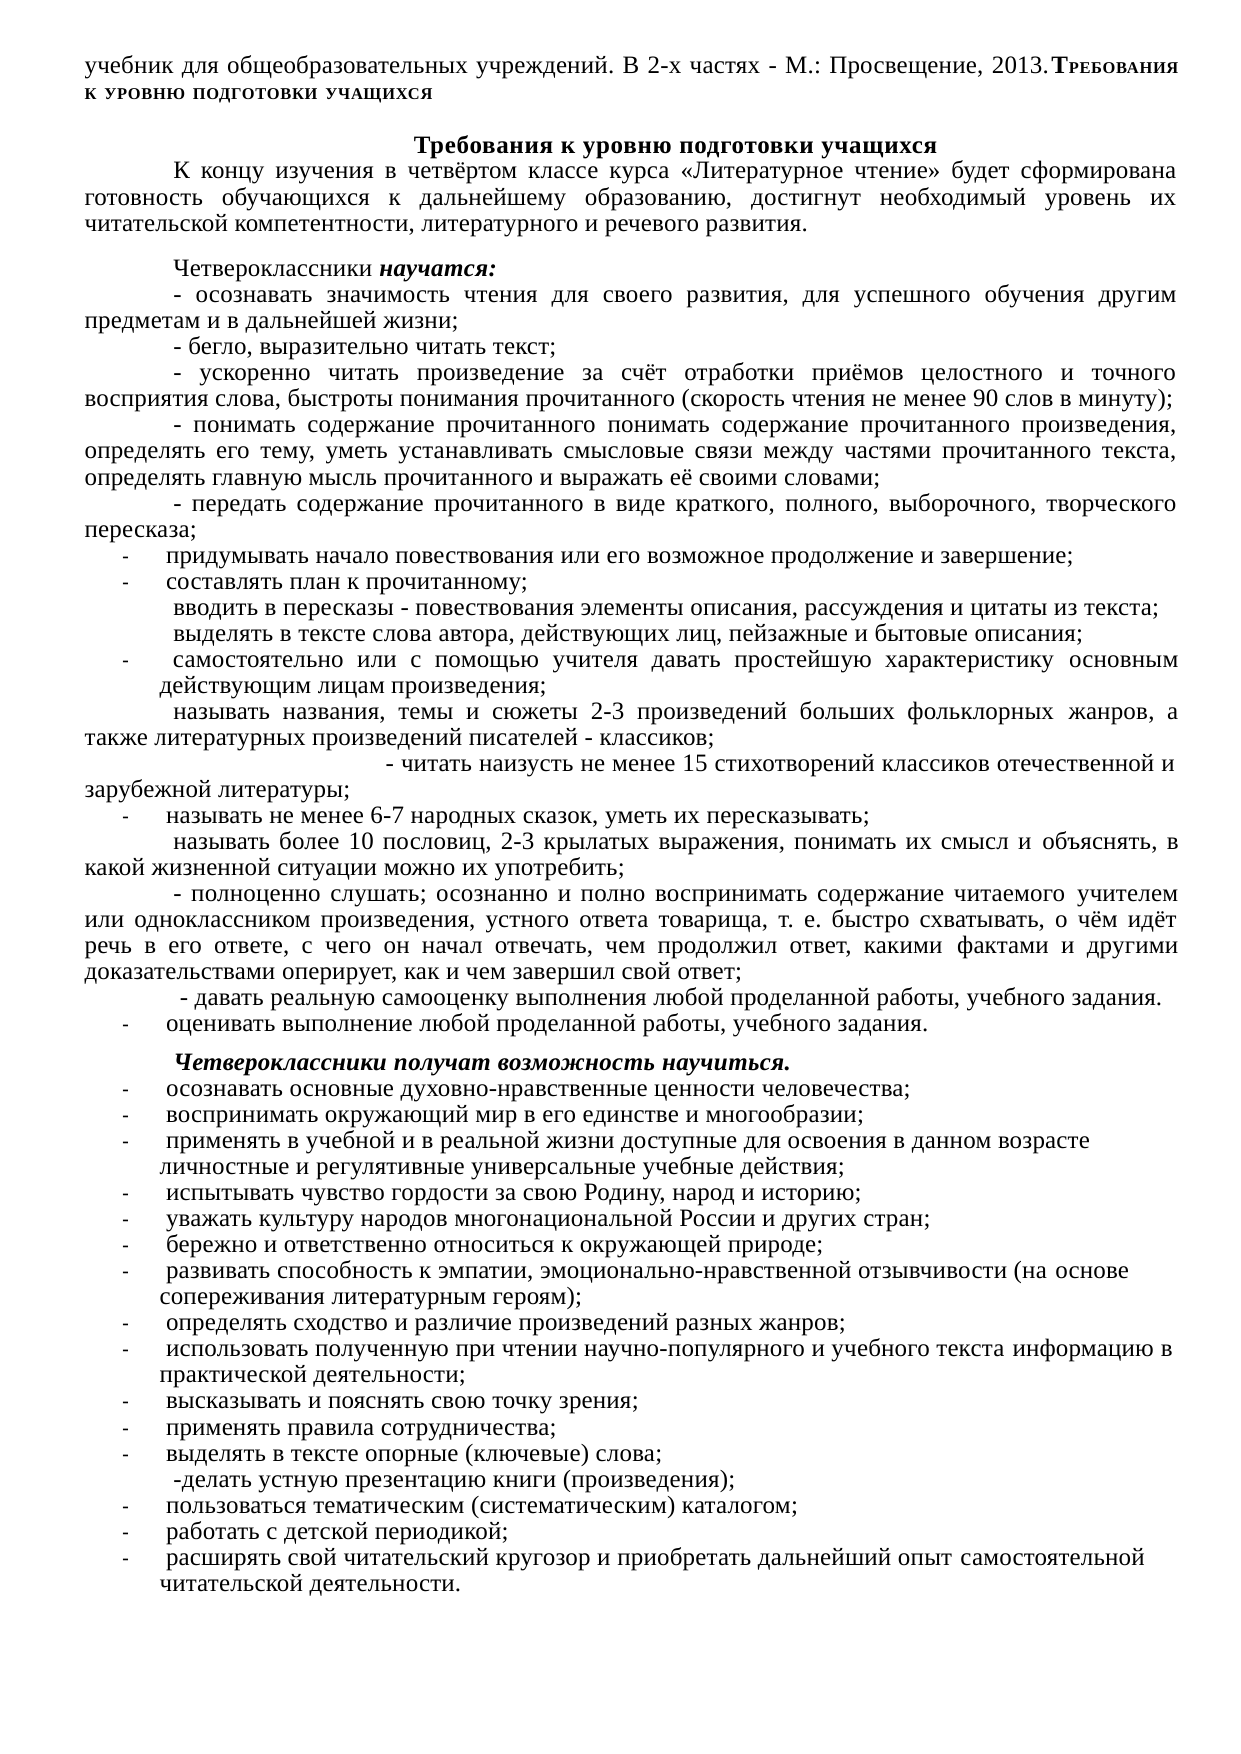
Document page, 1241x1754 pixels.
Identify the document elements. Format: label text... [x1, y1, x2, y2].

list самостоятельно или с помощью учителя давать простейшую характеристику основным действующим лицам произведения; [122, 646, 1178, 698]
list оценивать выполнение любой проделанной работы, учебного задания. [122, 1011, 1178, 1037]
list расширять свой читательский кругозор и приобретать дальнейший опыт самостоятельной читательской деятельности. [122, 1544, 1178, 1596]
list осознавать основные духовно-нравственные ценности человечества; [122, 1076, 1178, 1102]
text учебник для общеобразовательных учреждений. В 2-х частях - М.: Просвещение, 2013.Требования к уровню подготовки учащихся [84, 53, 1178, 104]
text - ускоренно читать произведение за счёт отработки приёмов целостного и точного восприятия слова, быстроты понимания прочитанного (скорость чтения не менее 90 слов в минуту); [84, 360, 1178, 412]
list применять в учебной и в реальной жизни доступные для освоения в данном возрасте личностные и регулятивные универсальные учебные действия; [122, 1128, 1178, 1180]
text Четвероклассники получат возможность научиться. [84, 1049, 1178, 1076]
text - осознавать значимость чтения для своего развития, для успешного обучения другим предметам и в дальнейшей жизни; [84, 282, 1178, 334]
text К концу изучения в четвёртом классе курса «Литературное чтение» будет сформирована готовность обучающихся к дальнейшему образованию, достигнут необходимый уровень их читательской компетентности, литературного и речевого развития. [84, 157, 1178, 237]
text называть более 10 пословиц, 2-3 крылатых выражения, понимать их смысл и объяснять, в какой жизненной ситуации можно их употребить; [84, 829, 1178, 881]
text вводить в пересказы - повествования элементы описания, рассуждения и цитаты из текста; [84, 594, 1178, 620]
text - понимать содержание прочитанного понимать содержание прочитанного произведения, определять его тему, уметь устанавливать смысловые связи между частями прочитанного текста, определять главную мысль прочитанного и выражать её своими словами; [84, 412, 1178, 490]
text - бегло, выразительно читать текст; [84, 334, 1178, 360]
text -делать устную презентацию книги (произведения); [84, 1466, 1178, 1492]
list пользоваться тематическим (систематическим) каталогом; [122, 1492, 1178, 1518]
text Требования к уровню подготовки учащихся [84, 139, 1178, 157]
text - полноценно слушать; осознанно и полно воспринимать содержание читаемого учителем или одноклассником произведения, устного ответа товарища, т. е. быстро схватывать, о чём идёт речь в его ответе, с чего он начал отвечать, чем продолжил ответ, какими фактами и другими доказательствами оперирует, как и чем завершил свой ответ; [84, 881, 1178, 985]
text выделять в тексте слова автора, действующих лиц, пейзажные и бытовые описания; [84, 620, 1178, 646]
list придумывать начало повествования или его возможное продолжение и завершение; [122, 542, 1178, 568]
text - давать реальную самооценку выполнения любой проделанной работы, учебного задания. [84, 985, 1178, 1011]
list составлять план к прочитанному; [122, 568, 1178, 594]
list высказывать и пояснять свою точку зрения; [122, 1388, 1178, 1414]
list называть не менее 6-7 народных сказок, уметь их пересказывать; [122, 803, 1178, 829]
list бережно и ответственно относиться к окружающей природе; [122, 1232, 1178, 1258]
list определять сходство и различие произведений разных жанров; [122, 1310, 1178, 1336]
list уважать культуру народов многонациональной России и других стран; [122, 1206, 1178, 1232]
text называть названия, темы и сюжеты 2-3 произведений больших фольклорных жанров, а также литературных произведений писателей - классиков; [84, 698, 1178, 751]
text Четвероклассники научатся: [84, 256, 1178, 282]
list применять правила сотрудничества; [122, 1414, 1178, 1440]
list воспринимать окружающий мир в его единстве и многообразии; [122, 1102, 1178, 1128]
list работать с детской периодикой; [122, 1518, 1178, 1544]
text - читать наизусть не менее 15 стихотворений классиков отечественной и зарубежной литературы; [84, 751, 1178, 803]
text - передать содержание прочитанного в виде краткого, полного, выборочного, творческого пересказа; [84, 490, 1178, 542]
list испытывать чувство гордости за свою Родину, народ и историю; [122, 1180, 1178, 1206]
list развивать способность к эмпатии, эмоционально-нравственной отзывчивости (на основе сопереживания литературным героям); [122, 1258, 1178, 1310]
list выделять в тексте опорные (ключевые) слова; [122, 1440, 1178, 1466]
list использовать полученную при чтении научно-популярного и учебного текста информацию в практической деятельности; [122, 1336, 1178, 1388]
